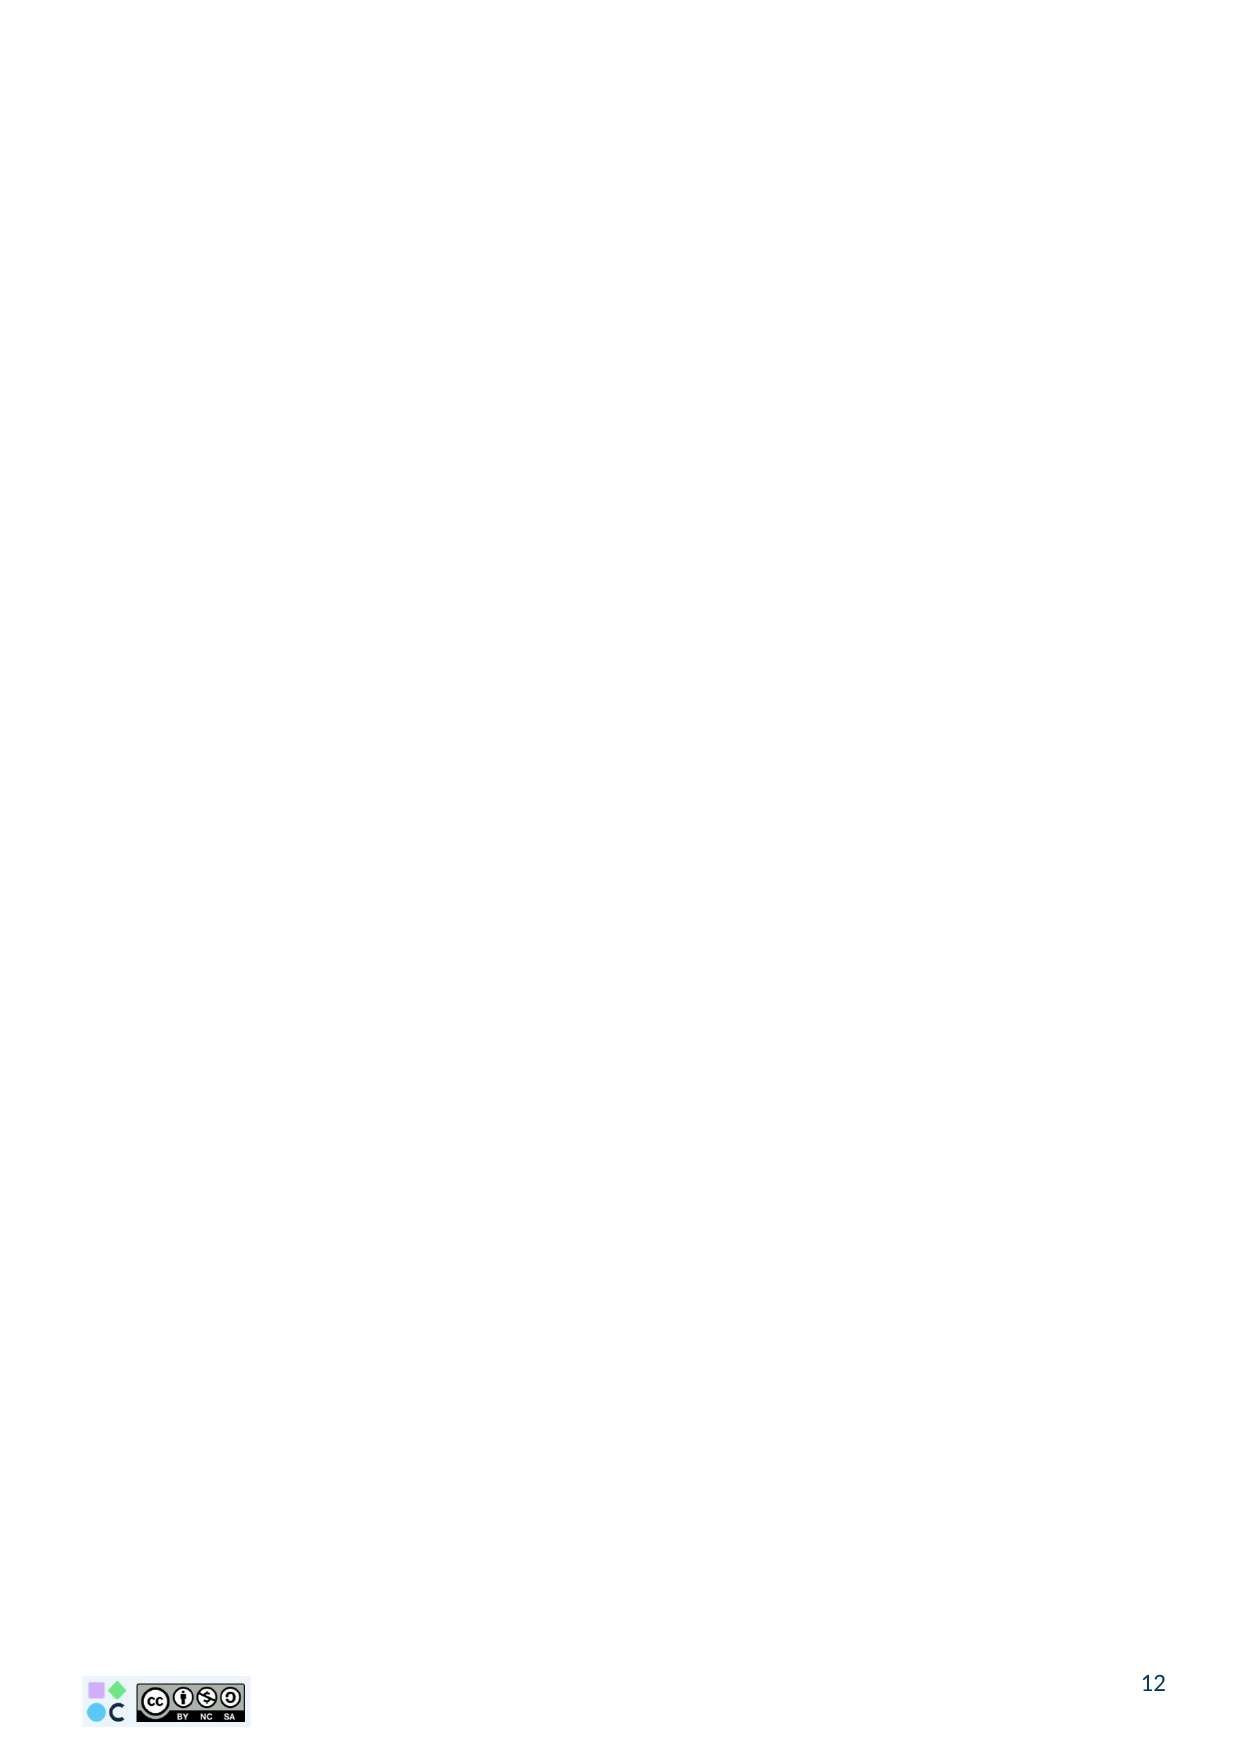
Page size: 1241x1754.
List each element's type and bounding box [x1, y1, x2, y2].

picture [82, 1676, 251, 1727]
